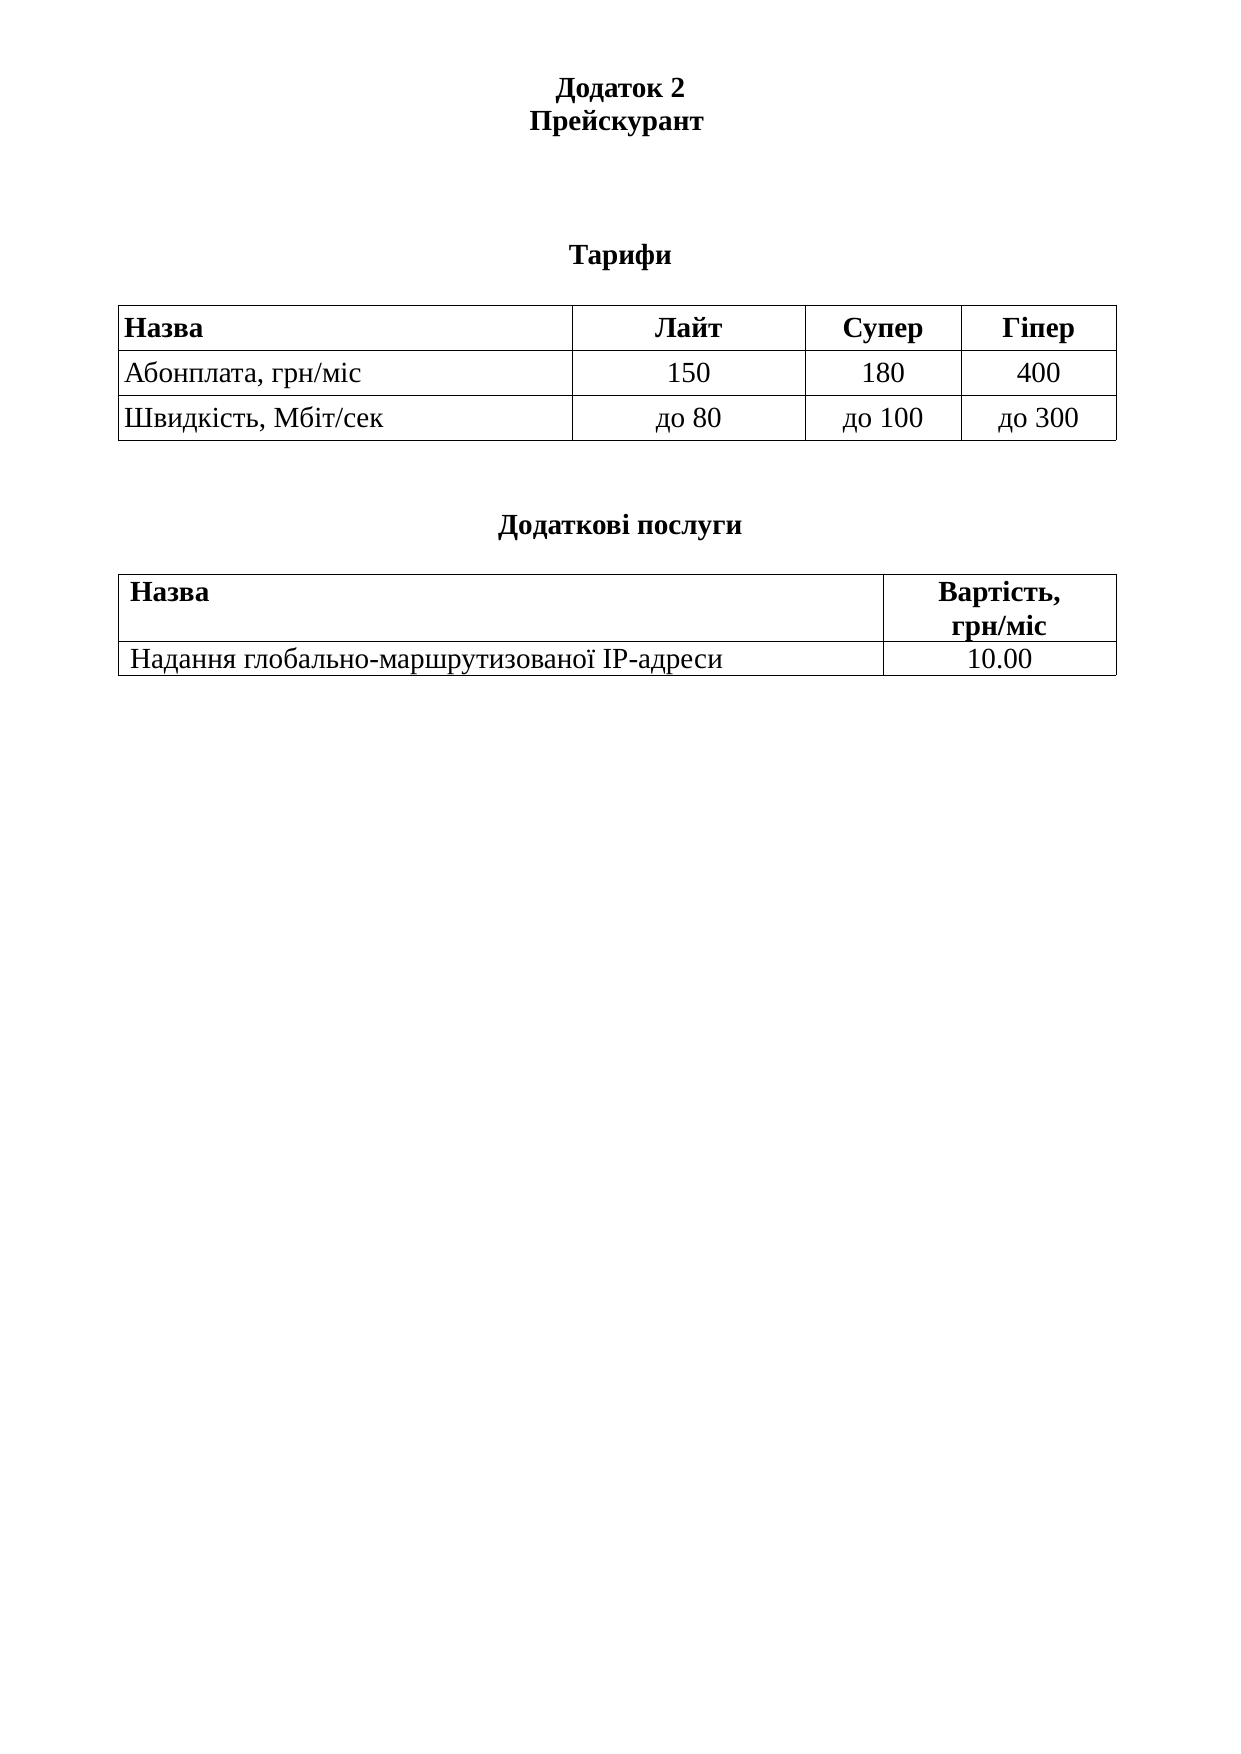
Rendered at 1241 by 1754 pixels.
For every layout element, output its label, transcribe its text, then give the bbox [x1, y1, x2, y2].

text Тарифи [118, 237, 1122, 271]
table_cell 10.00 [884, 642, 1116, 675]
table_cell до 80 [573, 396, 805, 440]
table_header Назва [119, 575, 883, 641]
text Додаткові послуги [118, 507, 1122, 541]
text Додаток 2 [118, 70, 1122, 103]
table_cell Швидкість, Мбіт/сек [119, 396, 572, 440]
table_cell 400 [962, 351, 1116, 395]
table_cell 150 [573, 351, 805, 395]
table_header Гіпер [962, 306, 1116, 350]
table_cell до 300 [962, 396, 1116, 440]
table_cell до 100 [806, 396, 961, 440]
text Прейскурант [118, 103, 1122, 137]
table_cell Абонплата, грн/міс [119, 351, 572, 395]
table_header Назва [119, 306, 572, 350]
table_header Вартість, грн/міс [884, 575, 1116, 641]
table_header Супер [806, 306, 961, 350]
table_header Лайт [573, 306, 805, 350]
table_cell 180 [806, 351, 961, 395]
table_cell Надання глобально-маршрутизованої IP-адреси [119, 642, 883, 675]
